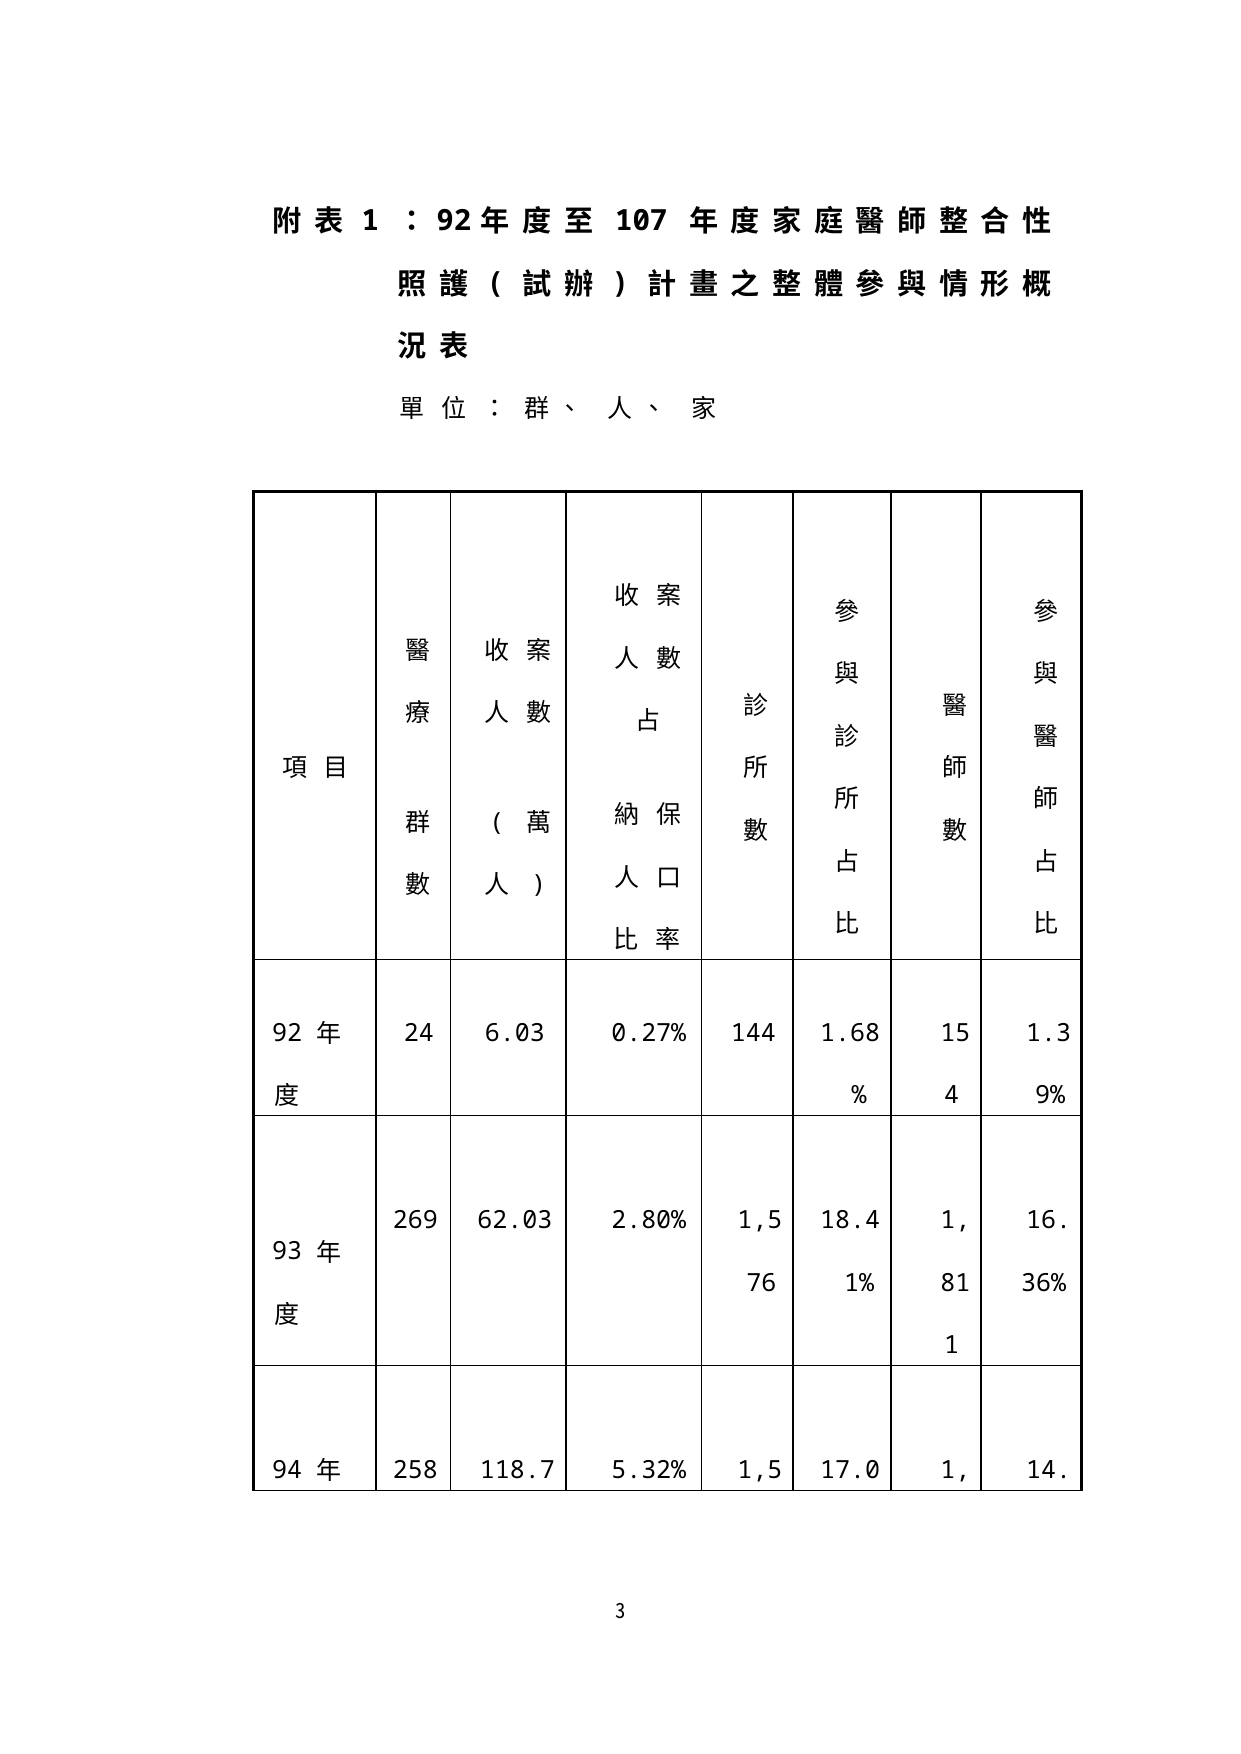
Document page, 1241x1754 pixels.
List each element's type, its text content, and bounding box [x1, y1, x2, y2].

table_header 收案人數占 納保人口比率 [567, 493, 701, 958]
table_cell 1,811 [892, 1116, 980, 1365]
table_cell 14. [982, 1366, 1080, 1490]
table_cell 18.41% [794, 1116, 890, 1365]
table_header 參與醫師占比 [982, 493, 1080, 958]
table_cell 1,5 [702, 1366, 792, 1490]
table_cell 6.03 [451, 960, 565, 1115]
table_header 醫療 群數 [377, 493, 450, 958]
table_cell 24 [377, 960, 450, 1115]
table_cell 118.7 [451, 1366, 565, 1490]
table_header 診所數 [702, 493, 792, 958]
table_cell 1, [892, 1366, 980, 1490]
table_cell 17.0 [794, 1366, 890, 1490]
table_header 參與診所占比 [794, 493, 890, 958]
text 附表1：92年度至107年度家庭醫師整合性照護(試辦)計畫之整體參與情形概況表 單位：群、人、家 [240, 177, 1058, 427]
table_header 項目 [255, 493, 375, 958]
table_cell 94年 [255, 1366, 375, 1490]
table_cell 258 [377, 1366, 450, 1490]
table_cell 154 [892, 960, 980, 1115]
table_cell 16.36% [982, 1116, 1080, 1365]
table_cell 5.32% [567, 1366, 701, 1490]
table_cell 92年度 [255, 960, 375, 1115]
table_cell 2.80% [567, 1116, 701, 1365]
table_cell 0.27% [567, 960, 701, 1115]
table_cell 62.03 [451, 1116, 565, 1365]
table_cell 1.68% [794, 960, 890, 1115]
table_cell 144 [702, 960, 792, 1115]
table_cell 1,576 [702, 1116, 792, 1365]
table_header 醫師數 [892, 493, 980, 958]
table_cell 1.39% [982, 960, 1080, 1115]
table_header 收案人數 (萬人) [451, 493, 565, 958]
table_cell 93年度 [255, 1116, 375, 1365]
table_cell 269 [377, 1116, 450, 1365]
